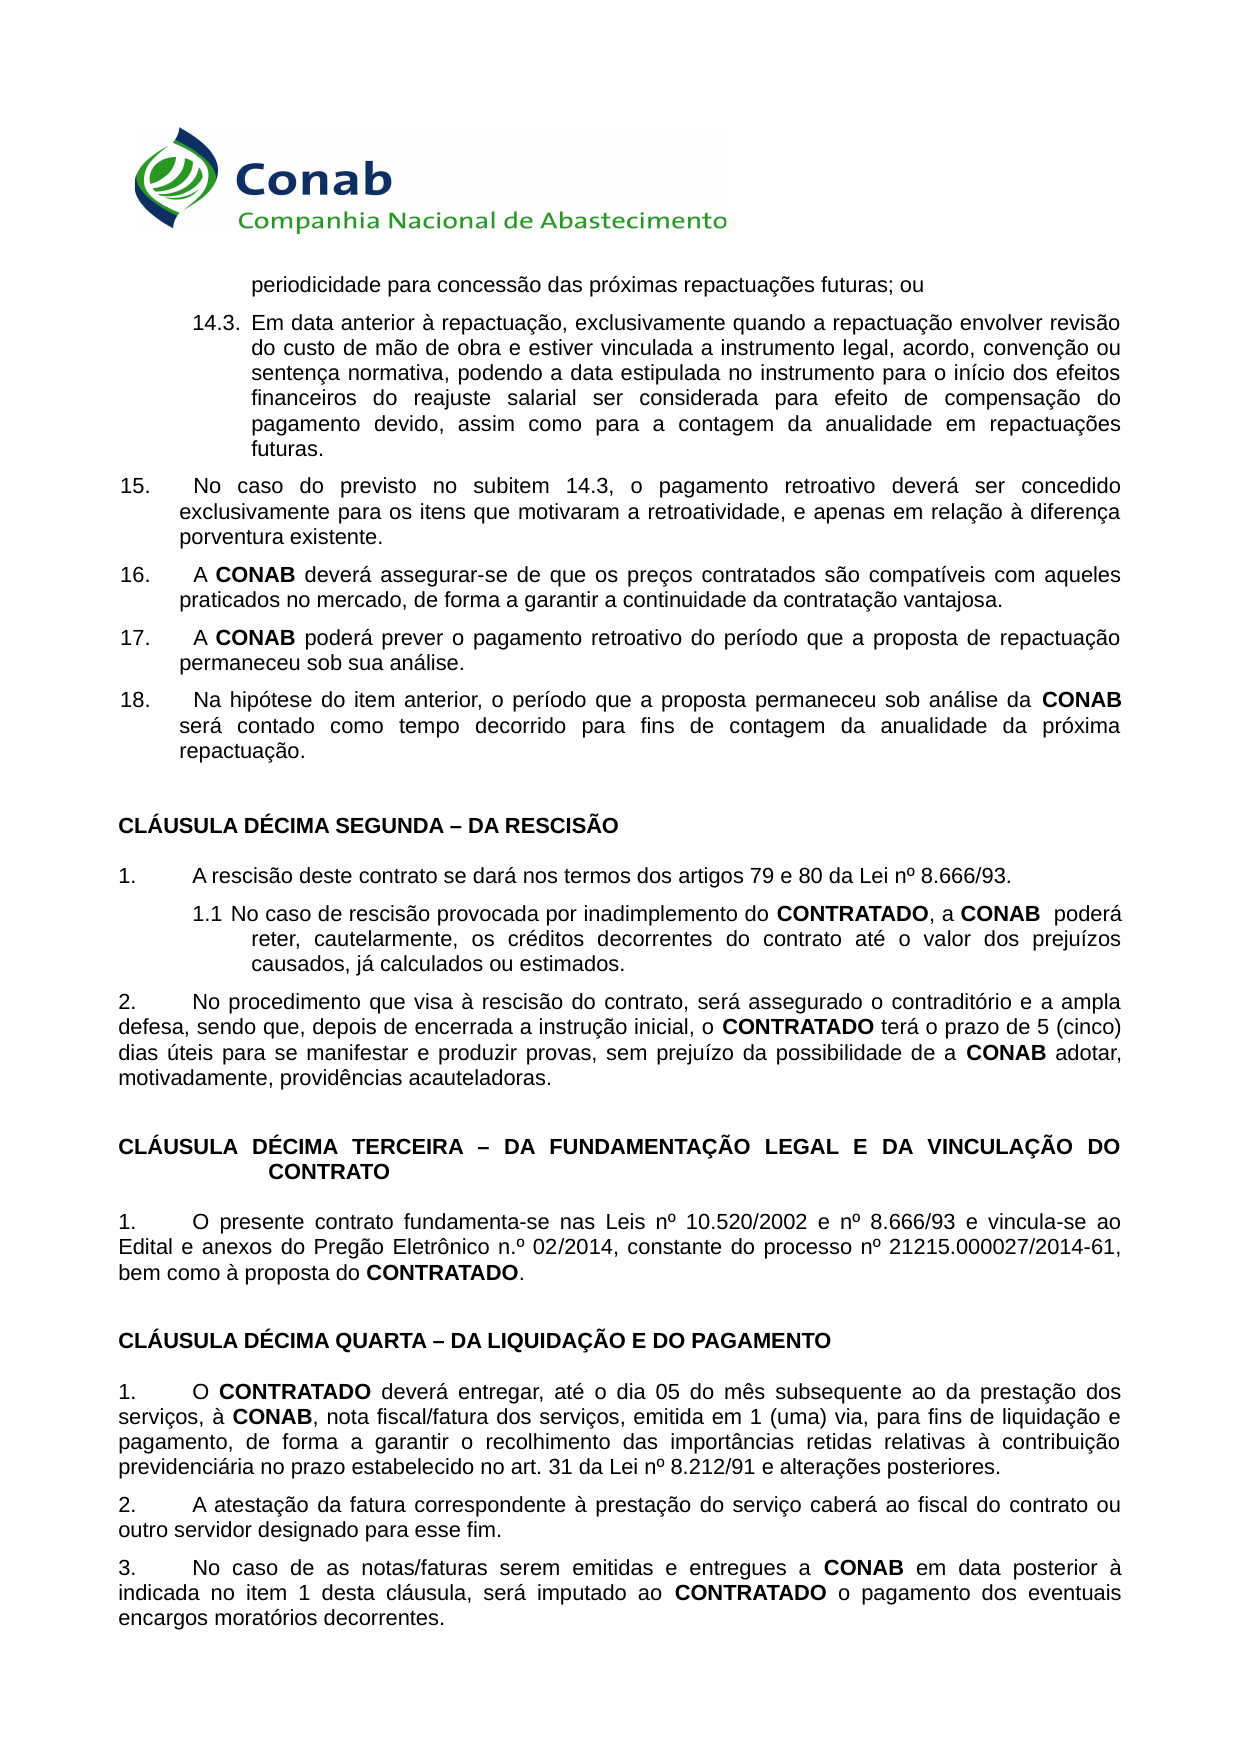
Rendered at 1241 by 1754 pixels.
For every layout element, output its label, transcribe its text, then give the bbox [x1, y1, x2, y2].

text periodicidade para concessão das próximas repactuações futuras; ou [192, 272, 1122, 297]
text 2. No procedimento que visa à rescisão do contrato, será assegurado o contraditório e a ampla defesa, sendo que, depois de encerrada a instrução inicial, o CONTRATADO terá o prazo de 5 (cinco) dias úteis para se manifestar e produzir provas, sem prejuízo da possibilidade de a CONAB adotar, motivadamente, providências acauteladoras. [118, 989, 1122, 1090]
picture [134, 127, 727, 234]
text 1. A rescisão deste contrato se dará nos termos dos artigos 79 e 80 da Lei nº 8.666/93. [118, 863, 1122, 888]
list Na hipótese do item anterior, o período que a proposta permaneceu sob análise da CONAB será contado como tempo decorrido para fins de contagem da anualidade da próxima repactuação. [120, 687, 1122, 763]
text 1. O presente contrato fundamenta-se nas Leis nº 10.520/2002 e nº 8.666/93 e vincula-se ao Edital e anexos do Pregão Eletrônico n.º 02/2014, constante do processo nº 21215.000027/2014-61, bem como à proposta do CONTRATADO. [118, 1209, 1122, 1285]
subtitle CLÁUSULA DÉCIMA SEGUNDA – DA RESCISÃO [118, 813, 1122, 838]
list No caso do previsto no subitem 14.3, o pagamento retroativo deverá ser concedido exclusivamente para os itens que motivaram a retroatividade, e apenas em relação à diferença porventura existente. [120, 473, 1122, 549]
text 1. O CONTRATADO deverá entregar, até o dia 05 do mês subsequente ao da prestação dos serviços, à CONAB, nota fiscal/fatura dos serviços, emitida em 1 (uma) via, para fins de liquidação e pagamento, de forma a garantir o recolhimento das importâncias retidas relativas à contribuição previdenciária no prazo estabelecido no art. 31 da Lei nº 8.212/91 e alterações posteriores. [118, 1379, 1122, 1479]
list Em data anterior à repactuação, exclusivamente quando a repactuação envolver revisão do custo de mão de obra e estiver vinculada a instrumento legal, acordo, convenção ou sentença normativa, podendo a data estipulada no instrumento para o início dos efeitos financeiros do reajuste salarial ser considerada para efeito de compensação do pagamento devido, assim como para a contagem da anualidade em repactuações futuras. [192, 310, 1122, 461]
list No caso de rescisão provocada por inadimplemento do CONTRATADO, a CONAB poderá reter, cautelarmente, os créditos decorrentes do contrato até o valor dos prejuízos causados, já calculados ou estimados. [192, 901, 1122, 977]
subtitle CLÁUSULA DÉCIMA QUARTA – DA LIQUIDAÇÃO E DO PAGAMENTO [118, 1328, 1122, 1354]
list A CONAB deverá assegurar-se de que os preços contratados são compatíveis com aqueles praticados no mercado, de forma a garantir a continuidade da contratação vantajosa. [120, 562, 1122, 612]
subtitle CLÁUSULA DÉCIMA TERCEIRA – DA FUNDAMENTAÇÃO LEGAL E DA VINCULAÇÃO DO CONTRATO [118, 1134, 1122, 1184]
text 2. A atestação da fatura correspondente à prestação do serviço caberá ao fiscal do contrato ou outro servidor designado para esse fim. [118, 1492, 1122, 1542]
list A CONAB poderá prever o pagamento retroativo do período que a proposta de repactuação permaneceu sob sua análise. [120, 624, 1122, 675]
text 3. No caso de as notas/faturas serem emitidas e entregues a CONAB em data posterior à indicada no item 1 desta cláusula, será imputado ao CONTRATADO o pagamento dos eventuais encargos moratórios decorrentes. [118, 1555, 1122, 1631]
